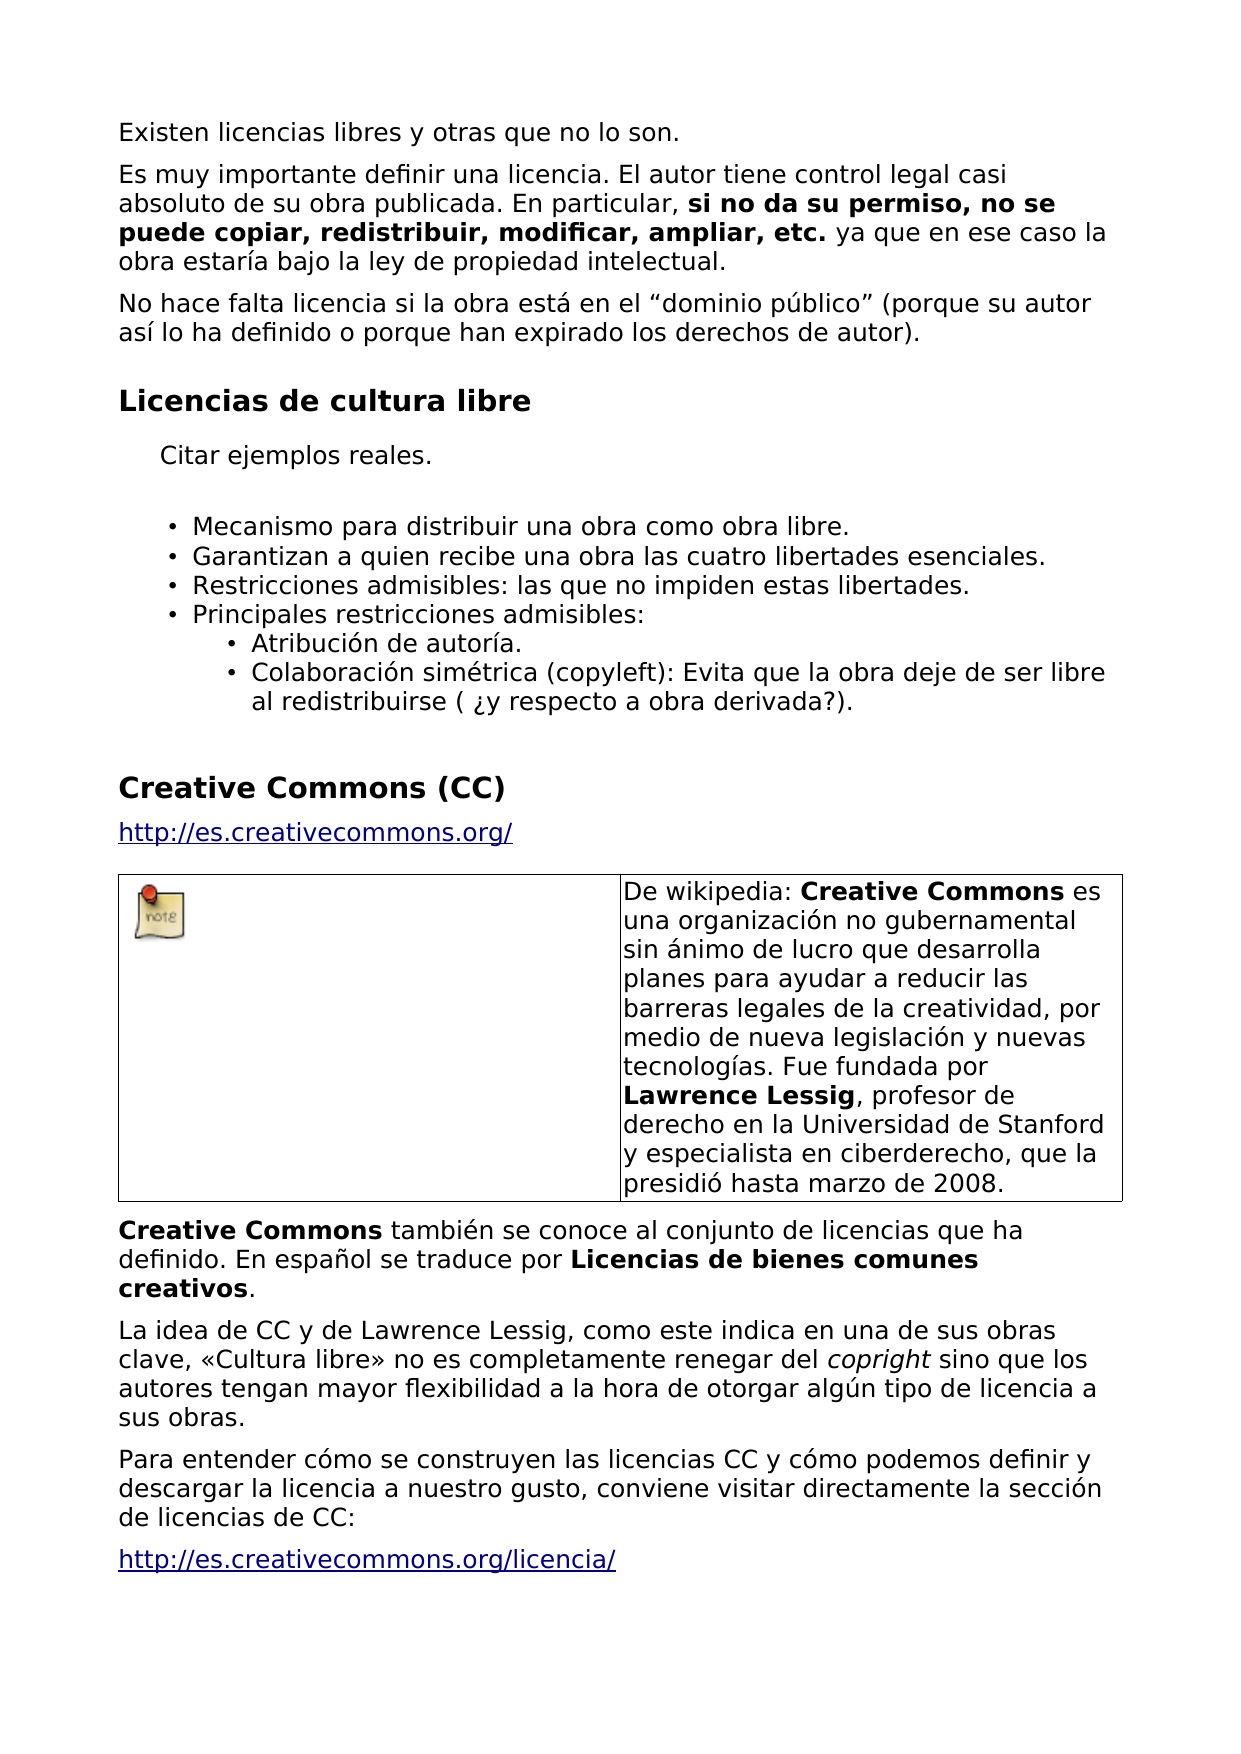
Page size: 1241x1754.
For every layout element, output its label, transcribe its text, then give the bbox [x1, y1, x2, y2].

text Citar ejemplos reales. [118, 431, 1122, 471]
list Garantizan a quien recibe una obra las cuatro libertades esenciales. [177, 542, 1122, 571]
text No hace falta licencia si la obra está en el “dominio público” (porque su autor así lo ha definido o porque han expirado los derechos de autor). [118, 289, 1122, 347]
subtitle Creative Commons (CC) [118, 771, 1122, 805]
text http://es.creativecommons.org/ [118, 818, 1122, 847]
list Restricciones admisibles: las que no impiden estas libertades. [177, 571, 1122, 600]
text Es muy importante definir una licencia. El autor tiene control legal casi absoluto de su obra publicada. En particular, si no da su permiso, no se puede copiar, redistribuir, modificar, ampliar, etc. ya que en ese caso la obra estaría bajo la ley de propiedad intelectual. [118, 160, 1122, 276]
list Colaboración simétrica (copyleft): Evita que la obra deje de ser libre al redistribuirse ( ¿y respecto a obra derivada?). [236, 658, 1122, 717]
table_header De wikipedia: Creative Commons es una organización no gubernamental sin ánimo de lucro que desarrolla planes para ayudar a reducir las barreras legales de la creatividad, por medio de nueva legislación y nuevas tecnologías. Fue fundada por Lawrence Lessig, profesor de derecho en la Universidad de Stanford y especialista en ciberderecho, que la presidió hasta marzo de 2008. [621, 875, 1122, 1201]
list Mecanismo para distribuir una obra como obra libre. [177, 513, 1122, 542]
table_header [119, 875, 620, 1201]
text Creative Commons también se conoce al conjunto de licencias que ha definido. En español se traduce por Licencias de bienes comunes creativos. [118, 1216, 1122, 1303]
list Principales restricciones admisibles: [177, 600, 1122, 629]
text [118, 1587, 1122, 1616]
text La idea de CC y de Lawrence Lessig, como este indica en una de sus obras clave, «Cultura libre» no es completamente renegar del copright sino que los autores tengan mayor flexibilidad a la hora de otorgar algún tipo de licencia a sus obras. [118, 1316, 1122, 1432]
text Para entender cómo se construyen las licencias CC y cómo podemos definir y descargar la licencia a nuestro gusto, conviene visitar directamente la sección de licencias de CC: [118, 1445, 1122, 1532]
text http://es.creativecommons.org/licencia/ [118, 1545, 1122, 1574]
list Atribución de autoría. [236, 629, 1122, 658]
text Existen licencias libres y otras que no lo son. [118, 118, 1122, 147]
picture [121, 877, 197, 953]
subtitle Licencias de cultura libre [118, 385, 1122, 419]
